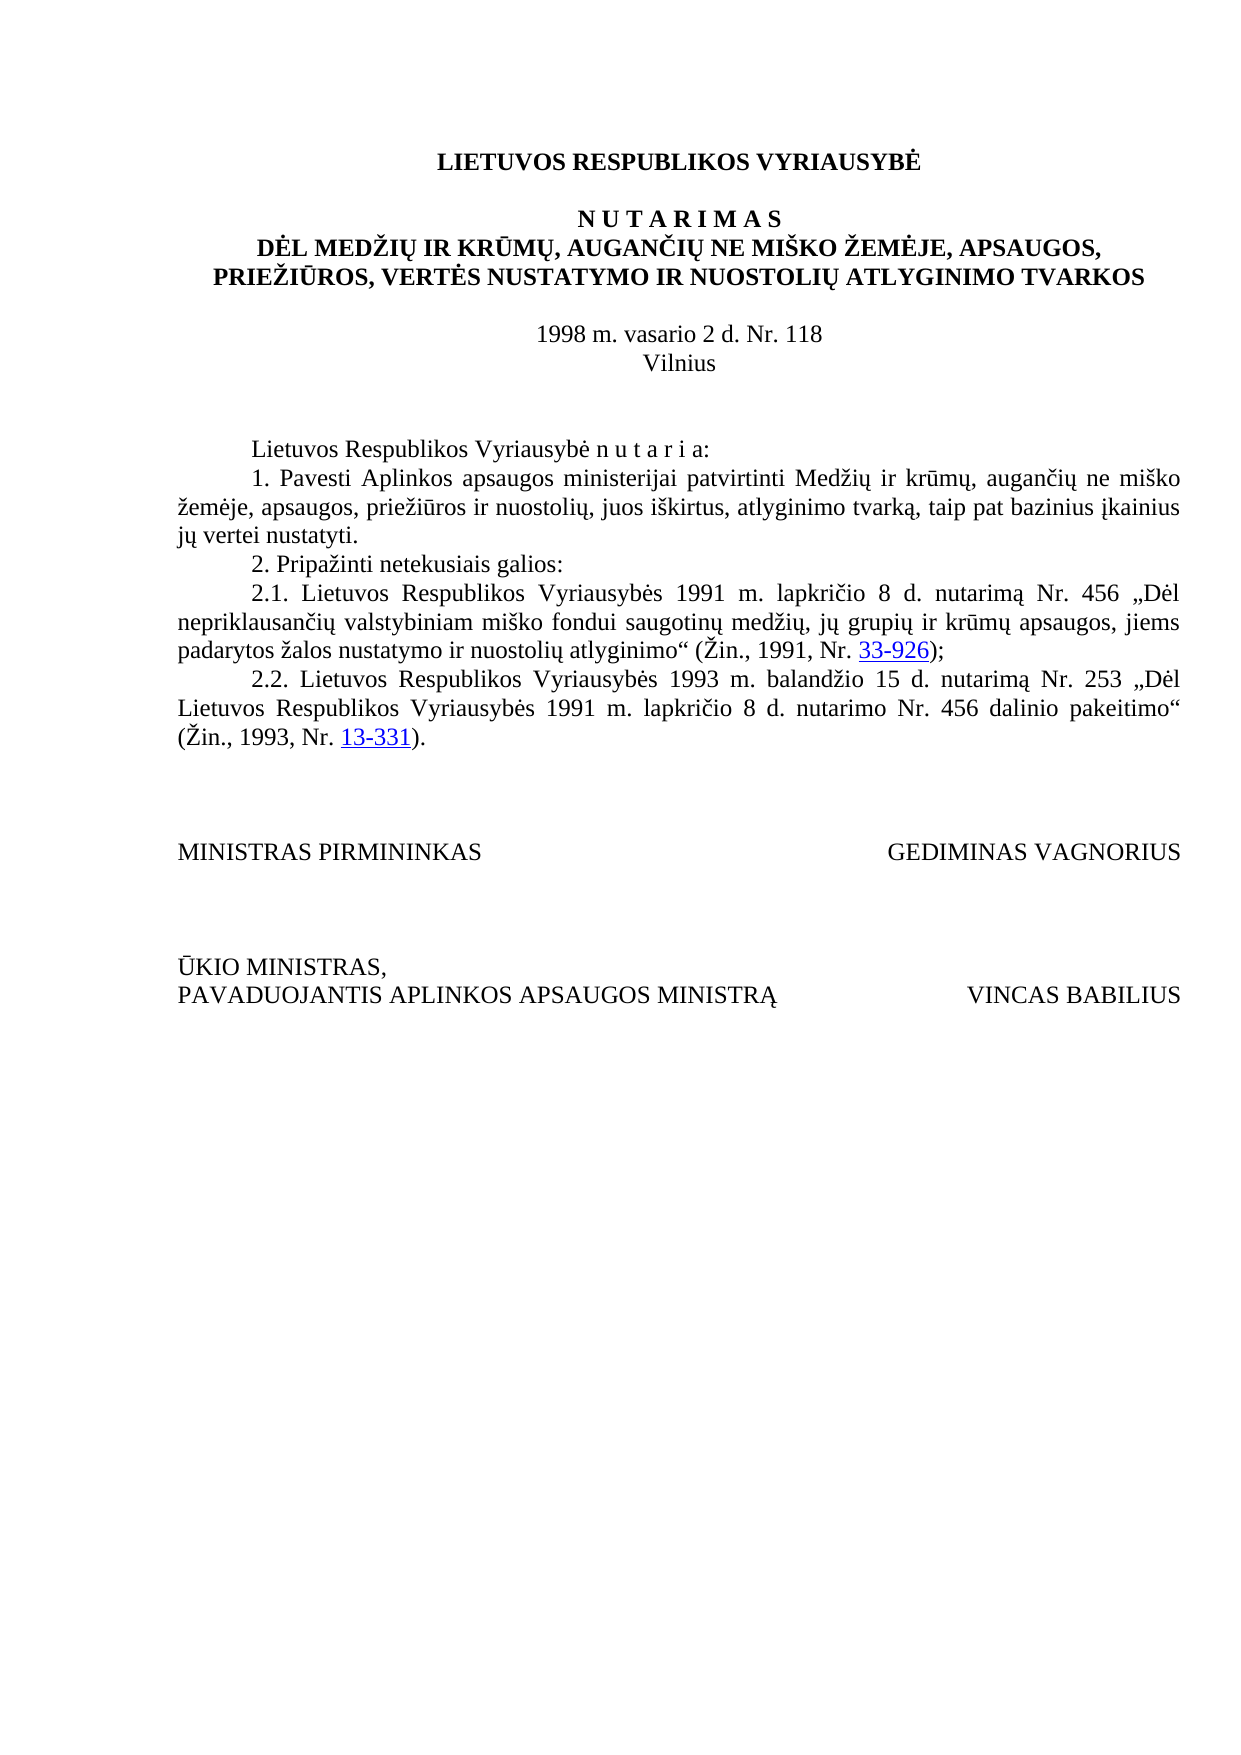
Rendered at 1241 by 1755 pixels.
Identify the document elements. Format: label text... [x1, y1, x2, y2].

text 2.2. Lietuvos Respublikos Vyriausybės 1993 m. balandžio 15 d. nutarimą Nr. 253 „Dėl Lietuvos Respublikos Vyriausybės 1991 m. lapkričio 8 d. nutarimo Nr. 456 dalinio pakeitimo“ (Žin., 1993, Nr. 13-331). [177, 664, 1181, 751]
text 1998 m. vasario 2 d. Nr. 118 [177, 319, 1181, 348]
text MINISTRAS PIRMININKAS GEDIMINAS VAGNORIUS [177, 837, 1181, 866]
text Vilnius [177, 348, 1181, 377]
text 2.1. Lietuvos Respublikos Vyriausybės 1991 m. lapkričio 8 d. nutarimą Nr. 456 „Dėl nepriklausančių valstybiniam miško fondui saugotinų medžių, jų grupių ir krūmų apsaugos, jiems padarytos žalos nustatymo ir nuostolių atlyginimo“ (Žin., 1991, Nr. 33-926); [177, 578, 1181, 664]
text PAVADUOJANTIS APLINKOS APSAUGOS MINISTRĄ VINCAS BABILIUS [177, 981, 1181, 1009]
text Lietuvos Respublikos Vyriausybė nutaria: [177, 434, 1181, 463]
text DĖL MEDŽIŲ IR KRŪMŲ, AUGANČIŲ NE MIŠKO ŽEMĖJE, APSAUGOS, PRIEŽIŪROS, VERTĖS NUSTATYMO IR NUOSTOLIŲ ATLYGINIMO TVARKOS [177, 233, 1181, 291]
text LIETUVOS RESPUBLIKOS VYRIAUSYBĖ [177, 147, 1181, 176]
text ŪKIO MINISTRAS, [177, 952, 1181, 981]
text 1. Pavesti Aplinkos apsaugos ministerijai patvirtinti Medžių ir krūmų, augančių ne miško žemėje, apsaugos, priežiūros ir nuostolių, juos iškirtus, atlyginimo tvarką, taip pat bazinius įkainius jų vertei nustatyti. [177, 463, 1181, 549]
text N U T A R I M A S [177, 204, 1181, 233]
text 2. Pripažinti netekusiais galios: [177, 549, 1181, 578]
